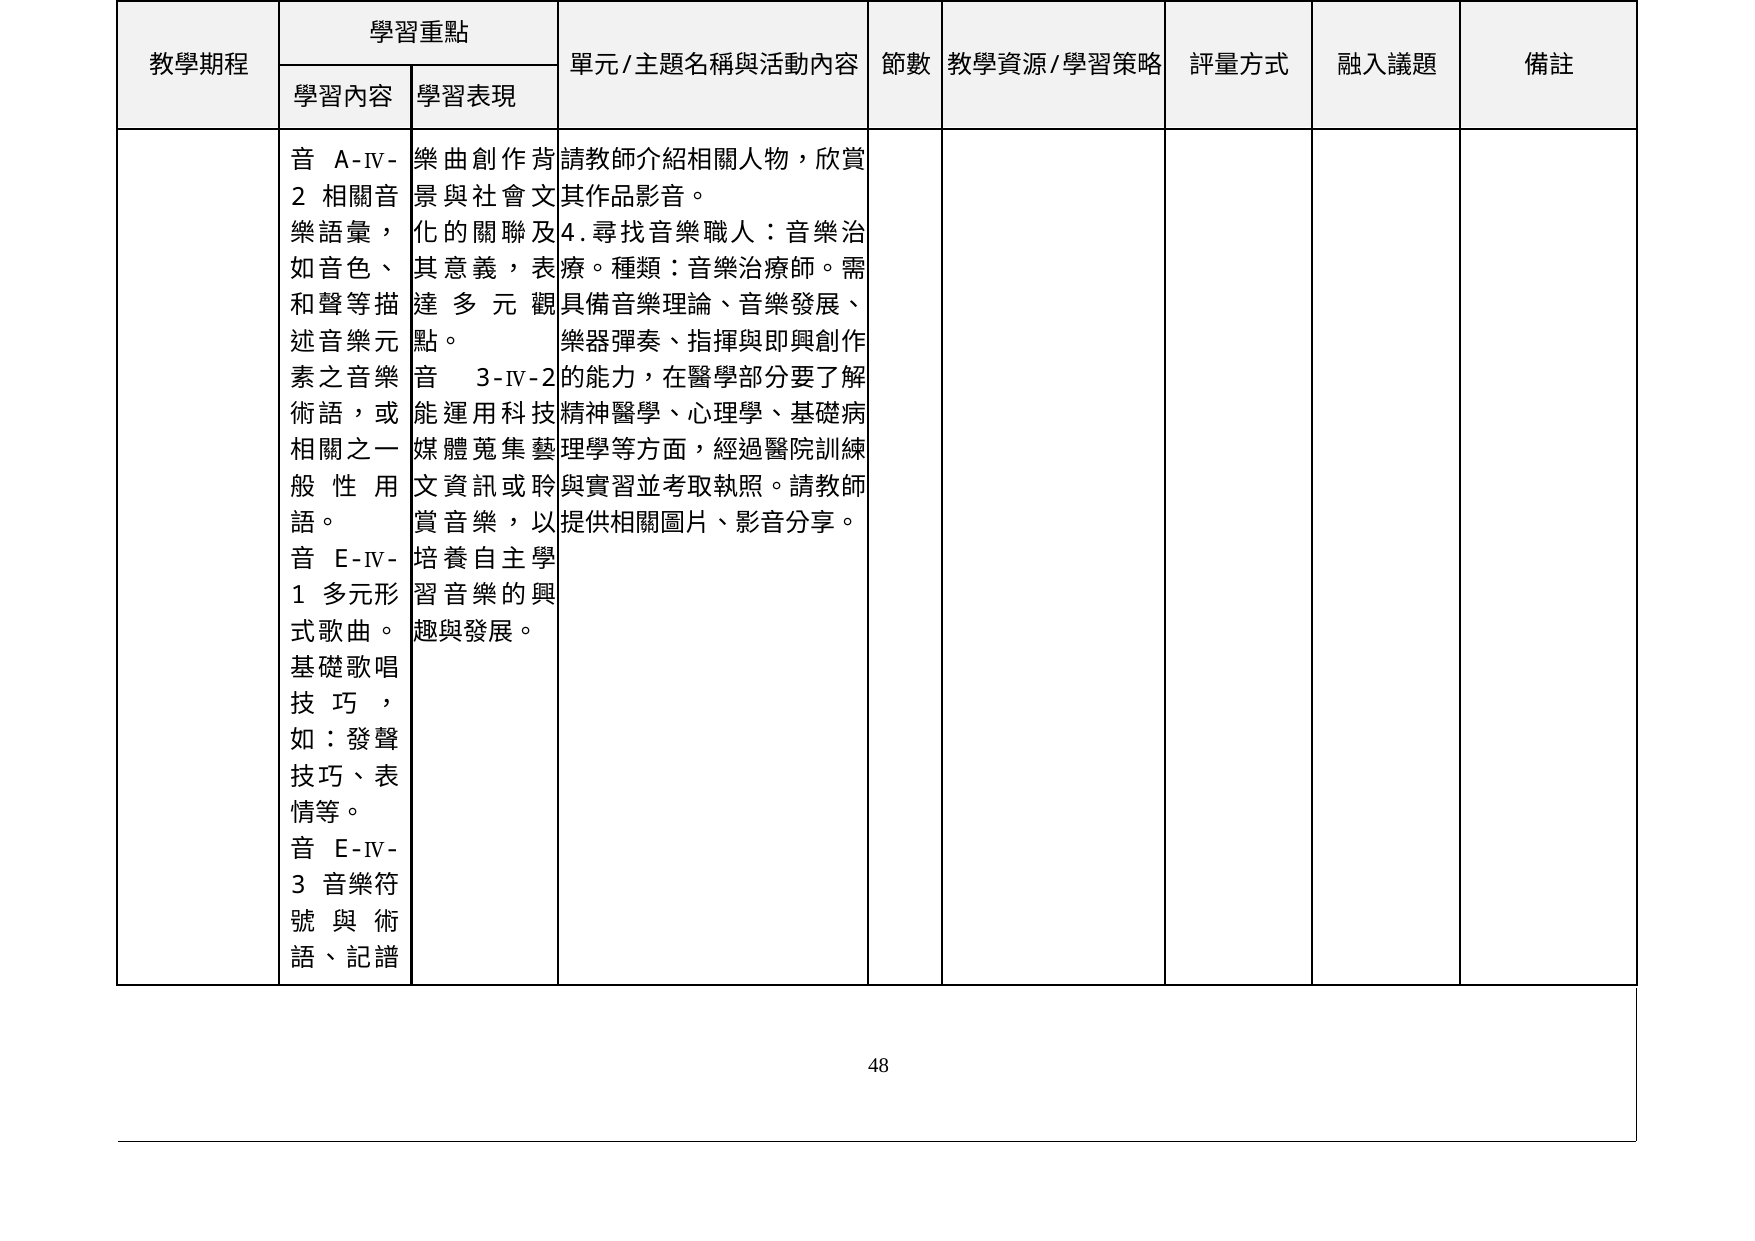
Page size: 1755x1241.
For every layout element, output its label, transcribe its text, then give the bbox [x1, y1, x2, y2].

table_cell [869, 130, 941, 984]
table_cell [1313, 130, 1459, 984]
table_header 融入議題 [1313, 2, 1459, 127]
table_cell 請教師介紹相關人物，欣賞其作品影音。 4.尋找音樂職人：音樂治療。種類：音樂治療師。需具備音樂理論、音樂發展、樂器彈奏、指揮與即興創作的能力，在醫學部分要了解精神醫學、心理學、基礎病理學等方面，經過醫院訓練與實習並考取執照。請教師提供相關圖片、影音分享。 [559, 130, 867, 984]
table_header 教學期程 [118, 2, 278, 127]
table_cell [1166, 130, 1311, 984]
table_cell [943, 130, 1164, 984]
table_header 備註 [1461, 2, 1636, 127]
table_header 評量方式 [1166, 2, 1311, 127]
table_header 單元/主題名稱與活動內容 [559, 2, 867, 127]
table_cell 學習表現 [413, 66, 557, 127]
table_cell [118, 130, 278, 984]
table_cell [1461, 130, 1636, 984]
table_header 節數 [869, 2, 941, 127]
table_cell 學習內容 [280, 66, 410, 127]
table_cell 樂曲創作背景與社會文化的關聯及其意義，表達多元觀點。 音3-Ⅳ-2 能運用科技媒體蒐集藝文資訊或聆賞音樂，以培養自主學習音樂的興趣與發展。 [413, 130, 557, 984]
table_header 教學資源/學習策略 [943, 2, 1164, 127]
table_cell 音A-Ⅳ-2 相關音樂語彙，如音色、和聲等描述音樂元素之音樂術語，或相關之一般性用語。 音E-Ⅳ-1 多元形式歌曲。基礎歌唱技巧，如：發聲技巧、表情等。 音E-Ⅳ-3 音樂符號與術語、記譜 [280, 130, 410, 984]
table_header 學習重點 [280, 2, 557, 64]
